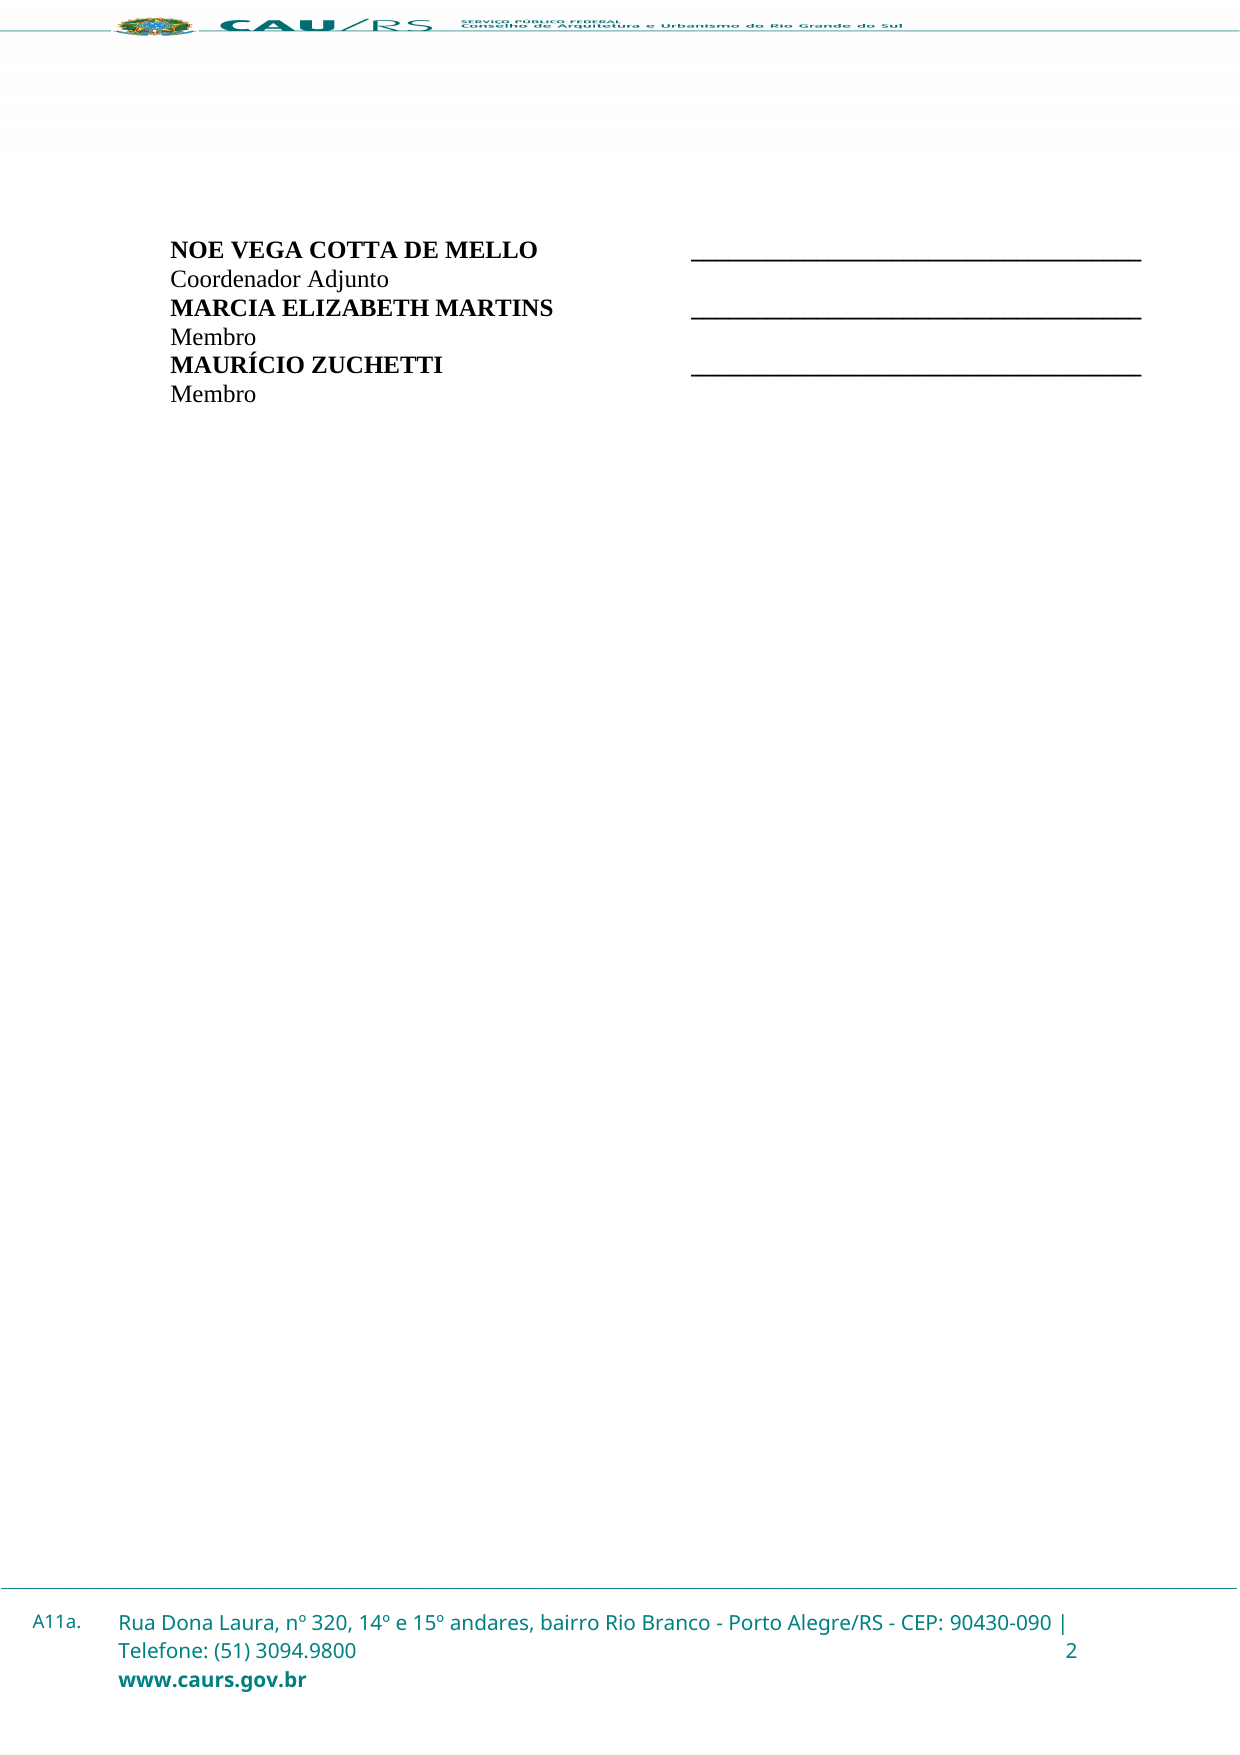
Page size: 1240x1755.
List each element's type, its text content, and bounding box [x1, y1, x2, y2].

table_header [159, 207, 669, 236]
table_cell ____________________________________ [669, 351, 1163, 408]
table_header [669, 207, 1163, 236]
table_cell NOE VEGA COTTA DE MELLO Coordenador Adjunto [159, 236, 669, 293]
table_cell MAURÍCIO ZUCHETTI Membro [159, 351, 669, 408]
table_cell ____________________________________ [669, 293, 1163, 351]
table_cell [669, 408, 1163, 437]
table_cell MARCIA ELIZABETH MARTINS Membro [159, 293, 669, 351]
table_cell ____________________________________ [669, 236, 1163, 293]
table_cell [159, 408, 669, 437]
